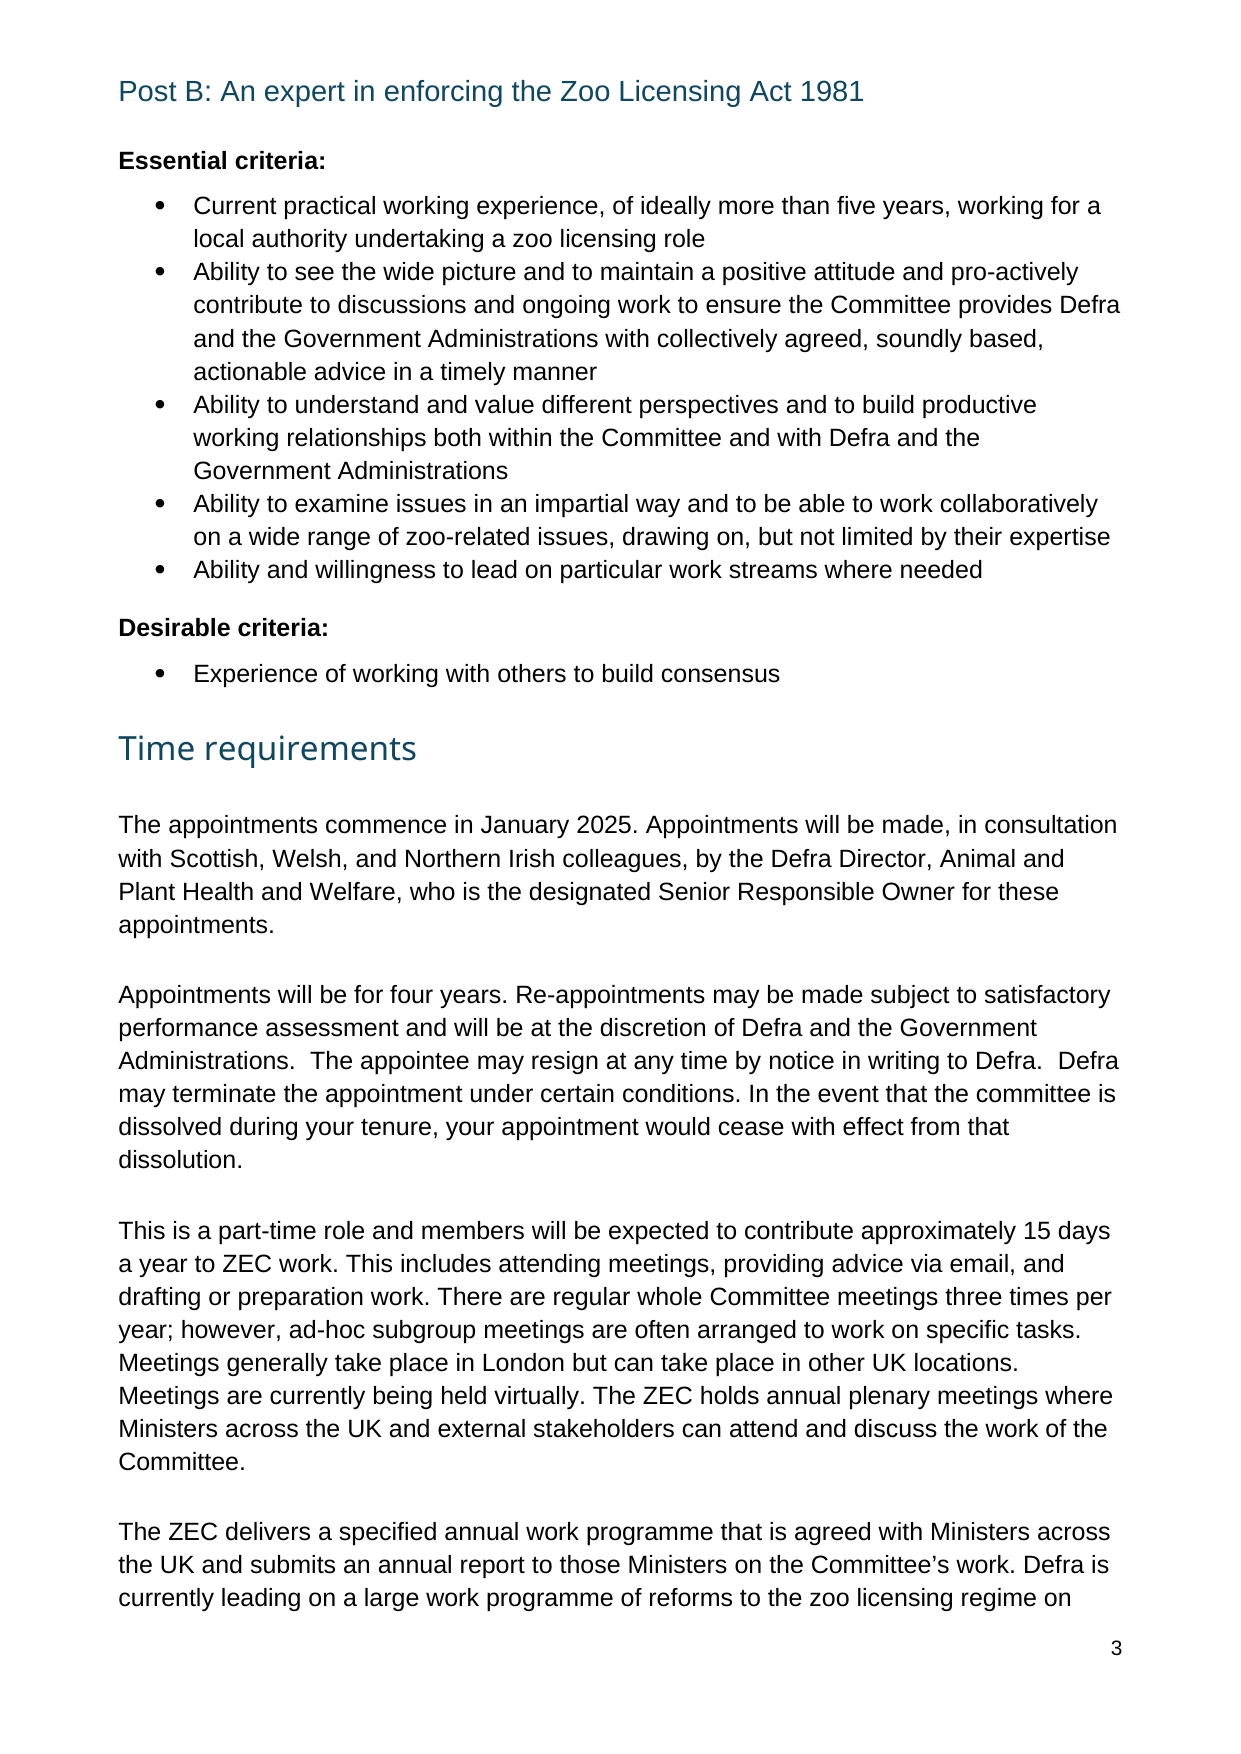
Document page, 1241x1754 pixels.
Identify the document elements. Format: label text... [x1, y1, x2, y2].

list Ability and willingness to lead on particular work streams where needed [156, 555, 1122, 584]
text Desirable criteria: [118, 613, 1122, 642]
text The appointments commence in January 2025. Appointments will be made, in consultation with Scottish, Welsh, and Northern Irish colleagues, by the Defra Director, Animal and Plant Health and Welfare, who is the designated Senior Responsible Owner for these appointments. [118, 811, 1122, 938]
list Ability to understand and value different perspectives and to build productive working relationships both within the Committee and with Defra and the Government Administrations [156, 389, 1122, 484]
subtitle Time requirements [118, 725, 1122, 770]
list Experience of working with others to build consensus [156, 658, 1122, 687]
text Essential criteria: [118, 146, 1122, 174]
text This is a part-time role and members will be expected to contribute approximately 15 days a year to ZEC work. This includes attending meetings, providing advice via email, and drafting or preparation work. There are regular whole Committee meetings three times per year; however, ad-hoc subgroup meetings are often arranged to work on specific tasks. Meetings generally take place in London but can take place in other UK locations. Meetings are currently being held virtually. The ZEC holds annual plenary meetings where Ministers across the UK and external stakeholders can attend and discuss the work of the Committee. [118, 1216, 1122, 1476]
subtitle Post B: An expert in enforcing the Zoo Licensing Act 1981 [118, 74, 1122, 107]
list Ability to examine issues in an impartial way and to be able to work collaboratively on a wide range of zoo-related issues, drawing on, but not limited by their expertise [156, 489, 1122, 551]
list Current practical working experience, of ideally more than five years, working for a local authority undertaking a zoo licensing role [156, 191, 1122, 253]
list Ability to see the wide picture and to maintain a positive attitude and pro-actively contribute to discussions and ongoing work to ensure the Committee provides Defra and the Government Administrations with collectively agreed, soundly based, actionable advice in a timely manner [156, 257, 1122, 385]
text The ZEC delivers a specified annual work programme that is agreed with Ministers across the UK and submits an annual report to those Ministers on the Committee’s work. Defra is currently leading on a large work programme of reforms to the zoo licensing regime on [118, 1517, 1122, 1612]
text Appointments will be for four years. Re-appointments may be made subject to satisfactory performance assessment and will be at the discretion of Defra and the Government Administrations. The appointee may resign at any time by notice in writing to Defra. Defra may terminate the appointment under certain conditions. In the event that the committee is dissolved during your tenure, your appointment would cease with effect from that dissolution. [118, 980, 1122, 1174]
